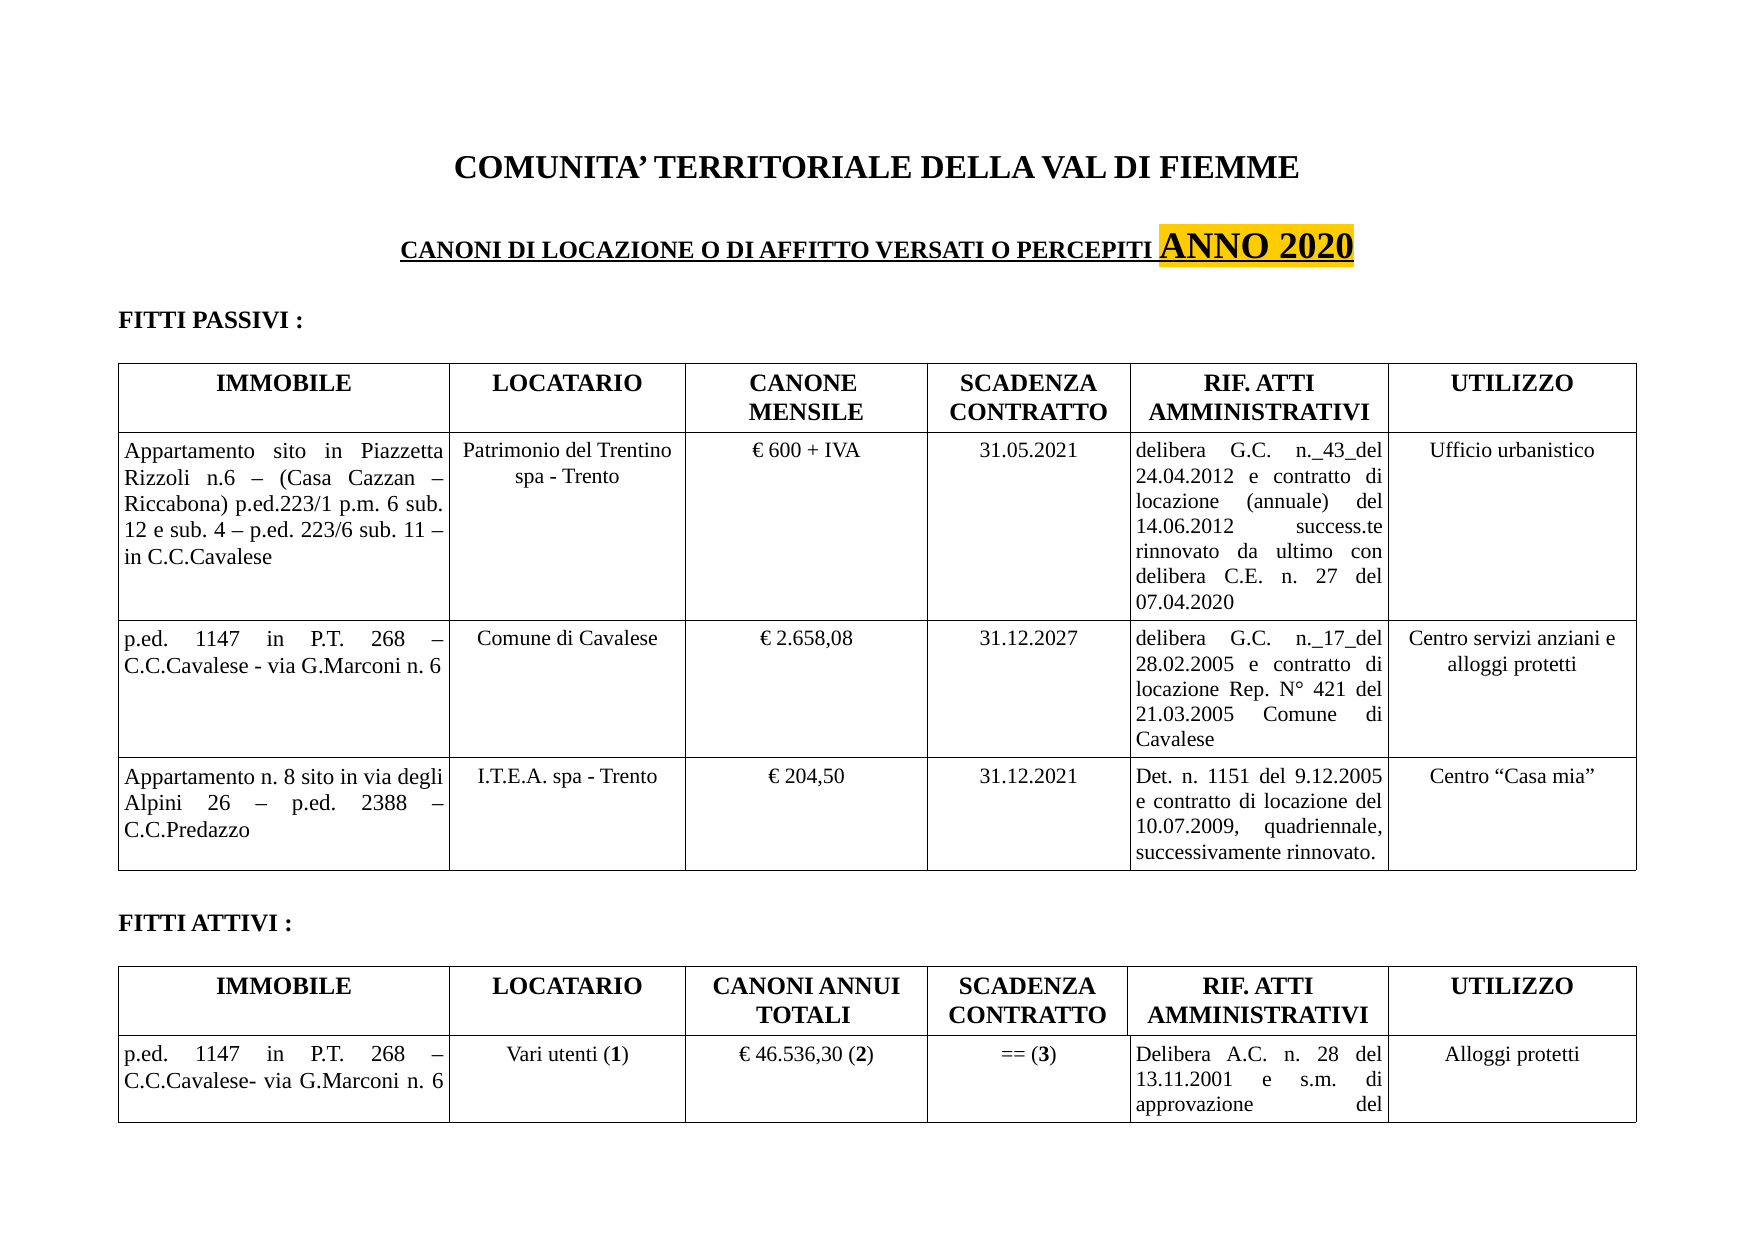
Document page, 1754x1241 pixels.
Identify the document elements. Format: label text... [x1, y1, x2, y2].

table_header UTILIZZO [1389, 967, 1636, 1034]
text COMUNITA’ TERRITORIALE DELLA VAL DI FIEMME [118, 147, 1636, 185]
table_cell delibera G.C. n._17_del 28.02.2005 e contratto di locazione Rep. N° 421 del 21.03.2005 Comune di Cavalese [1131, 621, 1388, 757]
table_cell € 204,50 [686, 758, 927, 869]
table_header Delibera A.C. n. 28 del 13.11.2001 e s.m. di approvazione del [1131, 1036, 1388, 1122]
table_header SCADENZA CONTRATTO [928, 364, 1130, 432]
text FITTI PASSIVI : [118, 305, 1636, 334]
table_cell Det. n. 1151 del 9.12.2005 e contratto di locazione del 10.07.2009, quadriennale, successivamente rinnovato. [1131, 758, 1388, 869]
table_header == (3) [928, 1036, 1130, 1122]
table_header CANONI ANNUI TOTALI [686, 967, 927, 1034]
text FITTI ATTIVI : [118, 908, 1636, 937]
table_cell delibera G.C. n._43_del 24.04.2012 e contratto di locazione (annuale) del 14.06.2012 success.te rinnovato da ultimo con delibera C.E. n. 27 del 07.04.2020 [1131, 433, 1388, 619]
table_header UTILIZZO [1389, 364, 1636, 432]
table_header Vari utenti (1) [450, 1036, 685, 1122]
table_header LOCATARIO [450, 967, 685, 1034]
table_header RIF. ATTI AMMINISTRATIVI [1131, 364, 1388, 432]
table_header CANONE MENSILE [686, 364, 927, 432]
table_header SCADENZA CONTRATTO [928, 967, 1127, 1034]
table_cell Appartamento sito in Piazzetta Rizzoli n.6 – (Casa Cazzan – Riccabona) p.ed.223/1 p.m. 6 sub. 12 e sub. 4 – p.ed. 223/6 sub. 11 – in C.C.Cavalese [119, 433, 449, 619]
table_header Alloggi protetti [1389, 1036, 1636, 1122]
table_cell Centro “Casa mia” [1389, 758, 1636, 869]
table_header € 46.536,30 (2) [686, 1036, 927, 1122]
table_cell Comune di Cavalese [450, 621, 685, 757]
table_cell € 600 + IVA [686, 433, 927, 619]
table_cell Ufficio urbanistico [1389, 433, 1636, 619]
text CANONI DI LOCAZIONE O DI AFFITTO VERSATI O PERCEPITI ANNO 2020 [118, 223, 1636, 267]
table_header p.ed. 1147 in P.T. 268 – C.C.Cavalese- via G.Marconi n. 6 [119, 1036, 449, 1122]
table_cell 31.05.2021 [928, 433, 1130, 619]
table_header LOCATARIO [450, 364, 685, 432]
table_cell I.T.E.A. spa - Trento [450, 758, 685, 869]
table_cell p.ed. 1147 in P.T. 268 – C.C.Cavalese - via G.Marconi n. 6 [119, 621, 449, 757]
table_header RIF. ATTI AMMINISTRATIVI [1128, 967, 1388, 1034]
table_cell Patrimonio del Trentino spa - Trento [450, 433, 685, 619]
table_cell 31.12.2027 [928, 621, 1130, 757]
table_cell € 2.658,08 [686, 621, 927, 757]
table_header IMMOBILE [119, 967, 449, 1034]
table_cell Centro servizi anziani e alloggi protetti [1389, 621, 1636, 757]
table_cell Appartamento n. 8 sito in via degli Alpini 26 – p.ed. 2388 – C.C.Predazzo [119, 758, 449, 869]
table_header IMMOBILE [119, 364, 449, 432]
table_cell 31.12.2021 [928, 758, 1130, 869]
